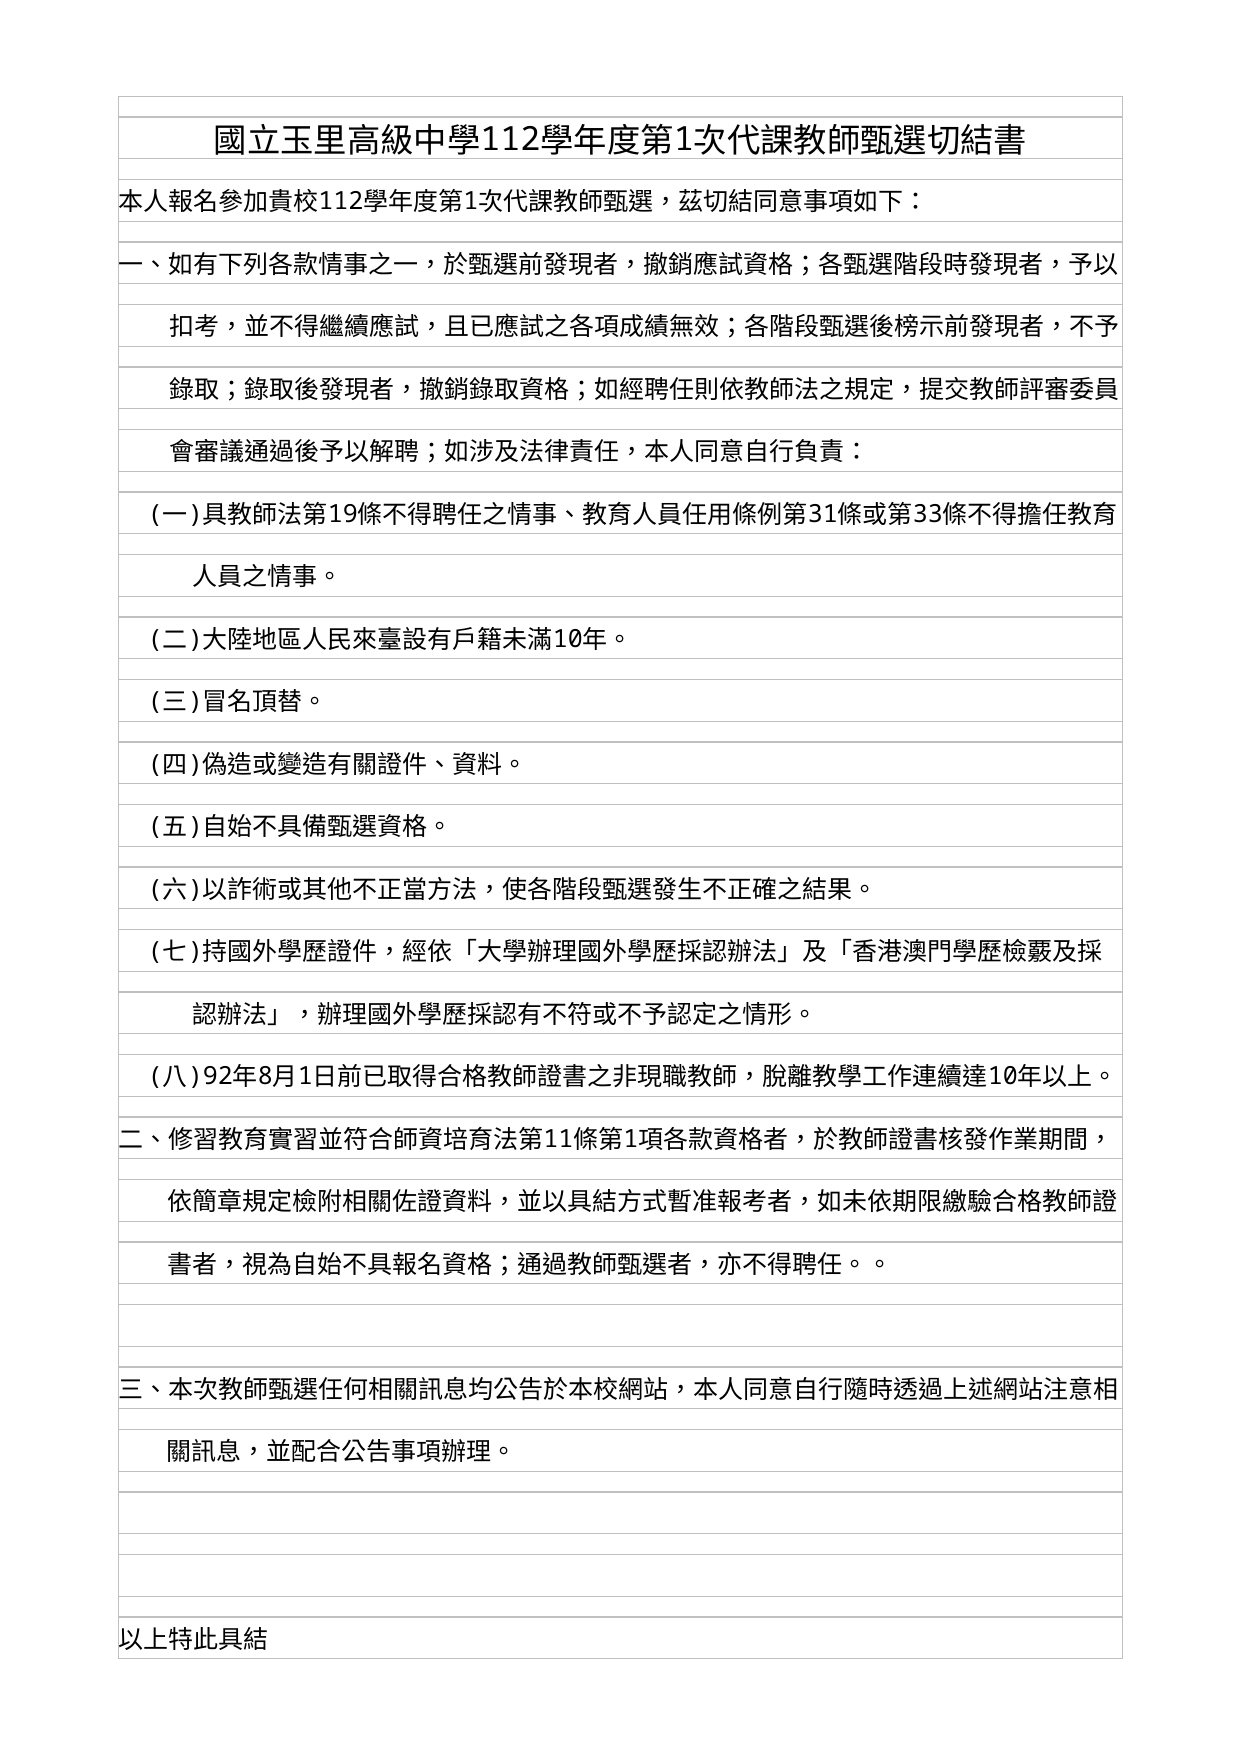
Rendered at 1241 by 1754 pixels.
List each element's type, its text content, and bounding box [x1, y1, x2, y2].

text [148, 1034, 1122, 1054]
text [148, 909, 1122, 929]
text [119, 159, 1122, 179]
text [119, 97, 1122, 116]
text [119, 222, 1122, 241]
text (四)偽造或變造有關證件、資料。 [148, 743, 1122, 783]
text 一、如有下列各款情事之一，於甄選前發現者，撤銷應試資格；各甄選階段時發現者，予以 [119, 243, 1122, 283]
text (七)持國外學歷證件，經依「大學辦理國外學歷採認辦法」及「香港澳門學歷檢覈及採 [148, 930, 1122, 971]
text 二、修習教育實習並符合師資培育法第11條第1項各款資格者，於教師證書核發作業期間， [119, 1118, 1122, 1158]
text 本人報名參加貴校112學年度第1次代課教師甄選，茲切結同意事項如下： [119, 180, 1122, 221]
text [148, 972, 1122, 991]
text [119, 347, 1122, 366]
text [148, 722, 1122, 741]
text [148, 534, 1122, 554]
text [148, 597, 1122, 616]
text (一)具教師法第19條不得聘任之情事、教育人員任用條例第31條或第33條不得擔任教育 [148, 493, 1122, 533]
text 錄取；錄取後發現者，撤銷錄取資格；如經聘任則依教師法之規定，提交教師評審委員 [119, 368, 1122, 408]
text [119, 1597, 1122, 1616]
text [119, 1222, 1122, 1241]
text 人員之情事。 [148, 555, 1122, 596]
text (二)大陸地區人民來臺設有戶籍未滿10年。 [148, 618, 1122, 658]
text [148, 659, 1122, 679]
text [119, 284, 1122, 304]
text 國立玉里高級中學112學年度第1次代課教師甄選切結書 [119, 118, 1122, 158]
text 依簡章規定檢附相關佐證資料，並以具結方式暫准報考者，如未依期限繳驗合格教師證 [119, 1180, 1122, 1221]
text [119, 409, 1122, 429]
text [148, 784, 1122, 804]
text (三)冒名頂替。 [148, 680, 1122, 721]
text [148, 847, 1122, 866]
text 會審議通過後予以解聘；如涉及法律責任，本人同意自行負責： [119, 430, 1122, 471]
text 關訊息，並配合公告事項辦理。 [119, 1430, 1122, 1471]
text (五)自始不具備甄選資格。 [148, 805, 1122, 846]
text 認辦法」，辦理國外學歷採認有不符或不予認定之情形。 [148, 993, 1122, 1033]
text [119, 1347, 1122, 1366]
text 扣考，並不得繼續應試，且已應試之各項成績無效；各階段甄選後榜示前發現者，不予 [119, 305, 1122, 346]
text [148, 472, 1122, 491]
text 書者，視為自始不具報名資格；通過教師甄選者，亦不得聘任。。 [119, 1243, 1122, 1283]
text (八)92年8月1日前已取得合格教師證書之非現職教師，脫離教學工作連續達10年以上。 [148, 1055, 1122, 1096]
text [119, 1097, 1122, 1116]
text 三、本次教師甄選任何相關訊息均公告於本校網站，本人同意自行隨時透過上述網站注意相 [119, 1368, 1122, 1408]
text [119, 1409, 1122, 1429]
text (六)以詐術或其他不正當方法，使各階段甄選發生不正確之結果。 [148, 868, 1122, 908]
text 以上特此具結 [119, 1618, 1122, 1658]
text [119, 1159, 1122, 1179]
